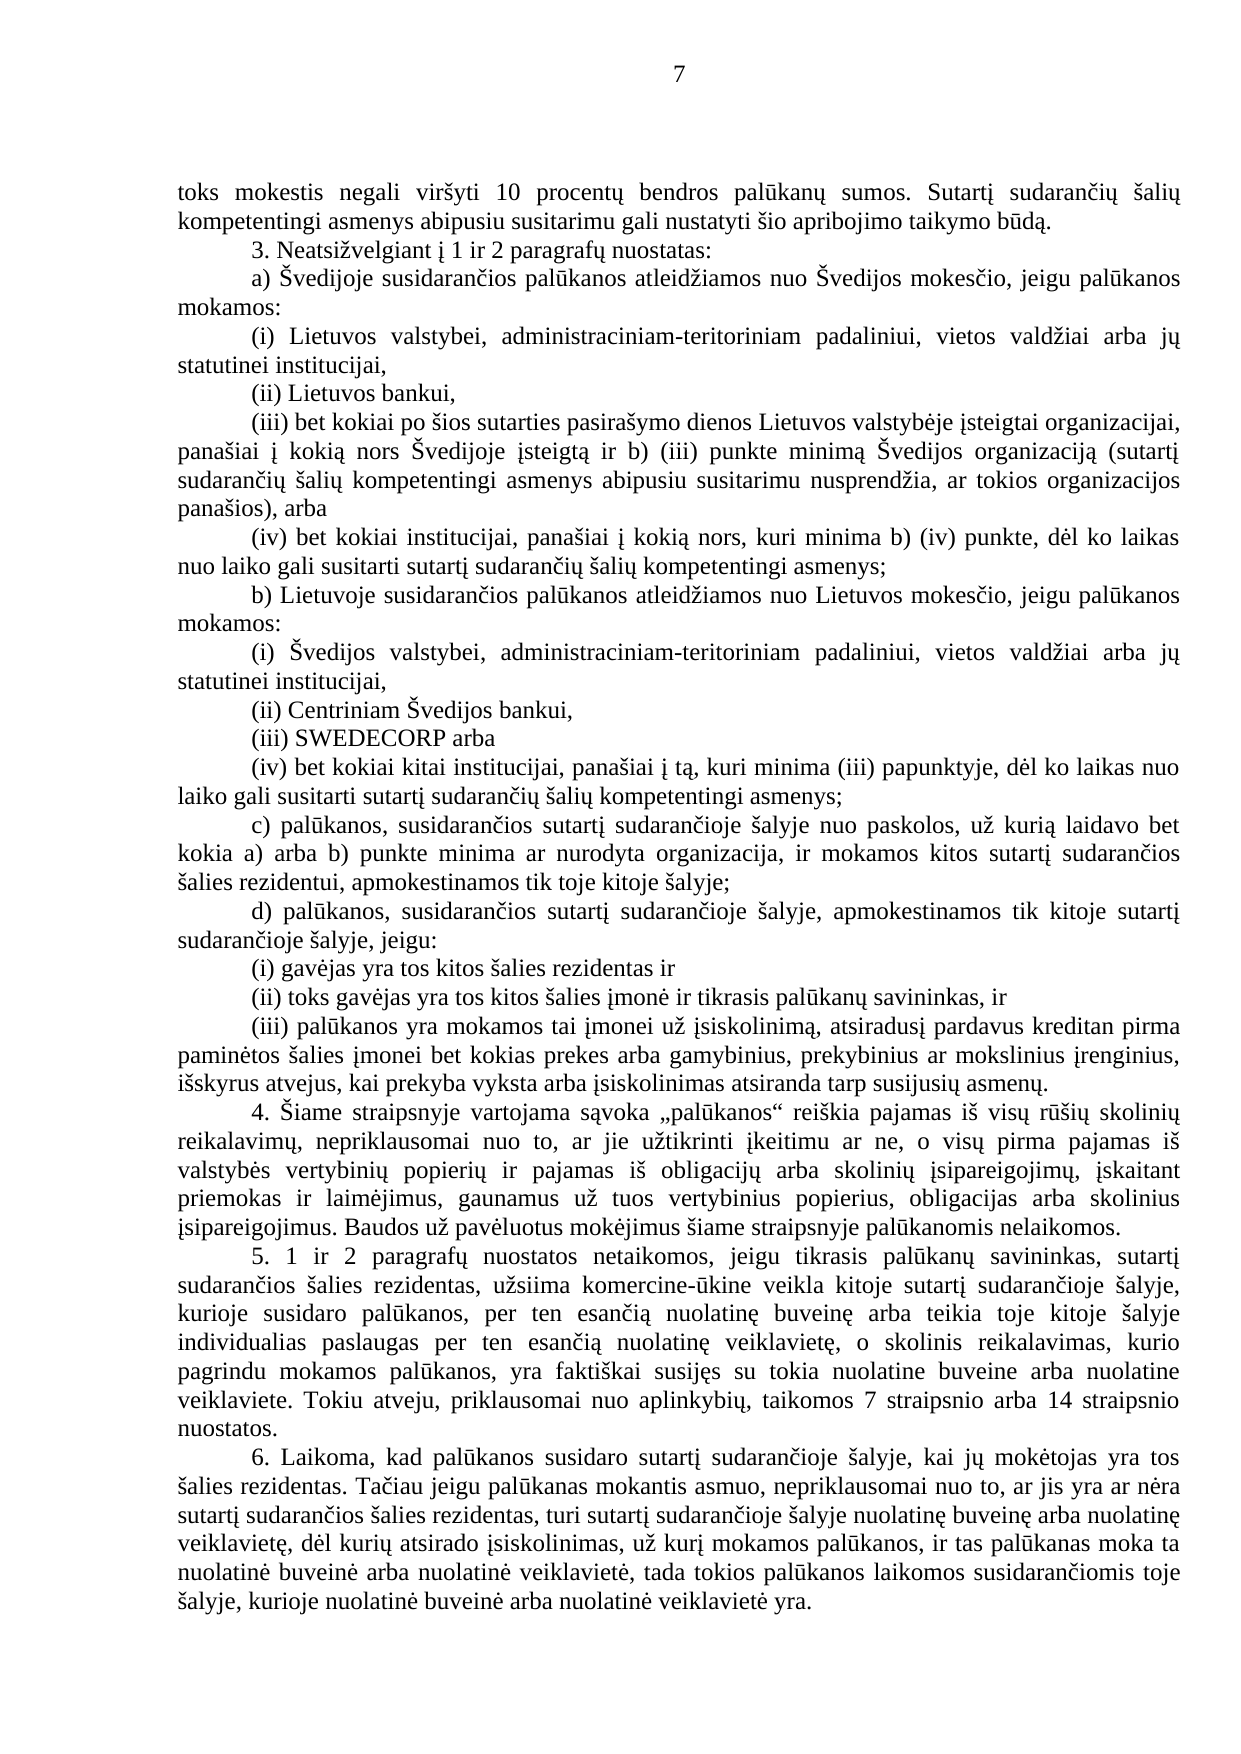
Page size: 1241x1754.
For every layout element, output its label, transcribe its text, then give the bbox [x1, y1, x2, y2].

text d) palūkanos, susidarančios sutartį sudarančioje šalyje, apmokestinamos tik kitoje sutartį sudarančioje šalyje, jeigu: [177, 896, 1181, 953]
text toks mokestis negali viršyti 10 procentų bendros palūkanų sumos. Sutartį sudarančių šalių kompetentingi asmenys abipusiu susitarimu gali nustatyti šio apribojimo taikymo būdą. [177, 177, 1181, 235]
text (iii) palūkanos yra mokamos tai įmonei už įsiskolinimą, atsiradusį pardavus kreditan pirma paminėtos šalies įmonei bet kokias prekes arba gamybinius, prekybinius ar mokslinius įrenginius, išskyrus atvejus, kai prekyba vyksta arba įsiskolinimas atsiranda tarp susijusių asmenų. [177, 1011, 1181, 1097]
text (ii) Centriniam Švedijos bankui, [177, 695, 1181, 723]
text 3. Neatsižvelgiant į 1 ir 2 paragrafų nuostatas: [177, 235, 1181, 263]
text c) palūkanos, susidarančios sutartį sudarančioje šalyje nuo paskolos, už kurią laidavo bet kokia a) arba b) punkte minima ar nurodyta organizacija, ir mokamos kitos sutartį sudarančios šalies rezidentui, apmokestinamos tik toje kitoje šalyje; [177, 810, 1181, 896]
text 4. Šiame straipsnyje vartojama sąvoka „palūkanos“ reiškia pajamas iš visų rūšių skolinių reikalavimų, nepriklausomai nuo to, ar jie užtikrinti įkeitimu ar ne, o visų pirma pajamas iš valstybės vertybinių popierių ir pajamas iš obligacijų arba skolinių įsipareigojimų, įskaitant priemokas ir laimėjimus, gaunamus už tuos vertybinius popierius, obligacijas arba skolinius įsipareigojimus. Baudos už pavėluotus mokėjimus šiame straipsnyje palūkanomis nelaikomos. [177, 1097, 1181, 1241]
text a) Švedijoje susidarančios palūkanos atleidžiamos nuo Švedijos mokesčio, jeigu palūkanos mokamos: [177, 263, 1181, 321]
text b) Lietuvoje susidarančios palūkanos atleidžiamos nuo Lietuvos mokesčio, jeigu palūkanos mokamos: [177, 580, 1181, 637]
text (iii) bet kokiai po šios sutarties pasirašymo dienos Lietuvos valstybėje įsteigtai organizacijai, panašiai į kokią nors Švedijoje įsteigtą ir b) (iii) punkte minimą Švedijos organizaciją (sutartį sudarančių šalių kompetentingi asmenys abipusiu susitarimu nusprendžia, ar tokios organizacijos panašios), arba [177, 407, 1181, 522]
text (i) Lietuvos valstybei, administraciniam-teritoriniam padaliniui, vietos valdžiai arba jų statutinei institucijai, [177, 321, 1181, 378]
text (i) gavėjas yra tos kitos šalies rezidentas ir [177, 953, 1181, 982]
text 6. Laikoma, kad palūkanos susidaro sutartį sudarančioje šalyje, kai jų mokėtojas yra tos šalies rezidentas. Tačiau jeigu palūkanas mokantis asmuo, nepriklausomai nuo to, ar jis yra ar nėra sutartį sudarančios šalies rezidentas, turi sutartį sudarančioje šalyje nuolatinę buveinę arba nuolatinę veiklavietę, dėl kurių atsirado įsiskolinimas, už kurį mokamos palūkanos, ir tas palūkanas moka ta nuolatinė buveinė arba nuolatinė veiklavietė, tada tokios palūkanos laikomos susidarančiomis toje šalyje, kurioje nuolatinė buveinė arba nuolatinė veiklavietė yra. [177, 1442, 1181, 1615]
text 5. 1 ir 2 paragrafų nuostatos netaikomos, jeigu tikrasis palūkanų savininkas, sutartį sudarančios šalies rezidentas, užsiima komercine-ūkine veikla kitoje sutartį sudarančioje šalyje, kurioje susidaro palūkanos, per ten esančią nuolatinę buveinę arba teikia toje kitoje šalyje individualias paslaugas per ten esančią nuolatinę veiklavietę, o skolinis reikalavimas, kurio pagrindu mokamos palūkanos, yra faktiškai susijęs su tokia nuolatine buveine arba nuolatine veiklaviete. Tokiu atveju, priklausomai nuo aplinkybių, taikomos 7 straipsnio arba 14 straipsnio nuostatos. [177, 1241, 1181, 1442]
text (iii) SWEDECORP arba [177, 723, 1181, 752]
text (iv) bet kokiai institucijai, panašiai į kokią nors, kuri minima b) (iv) punkte, dėl ko laikas nuo laiko gali susitarti sutartį sudarančių šalių kompetentingi asmenys; [177, 522, 1181, 580]
text (i) Švedijos valstybei, administraciniam-teritoriniam padaliniui, vietos valdžiai arba jų statutinei institucijai, [177, 637, 1181, 695]
text (iv) bet kokiai kitai institucijai, panašiai į tą, kuri minima (iii) papunktyje, dėl ko laikas nuo laiko gali susitarti sutartį sudarančių šalių kompetentingi asmenys; [177, 752, 1181, 810]
text (ii) Lietuvos bankui, [177, 378, 1181, 407]
text (ii) toks gavėjas yra tos kitos šalies įmonė ir tikrasis palūkanų savininkas, ir [177, 982, 1181, 1011]
